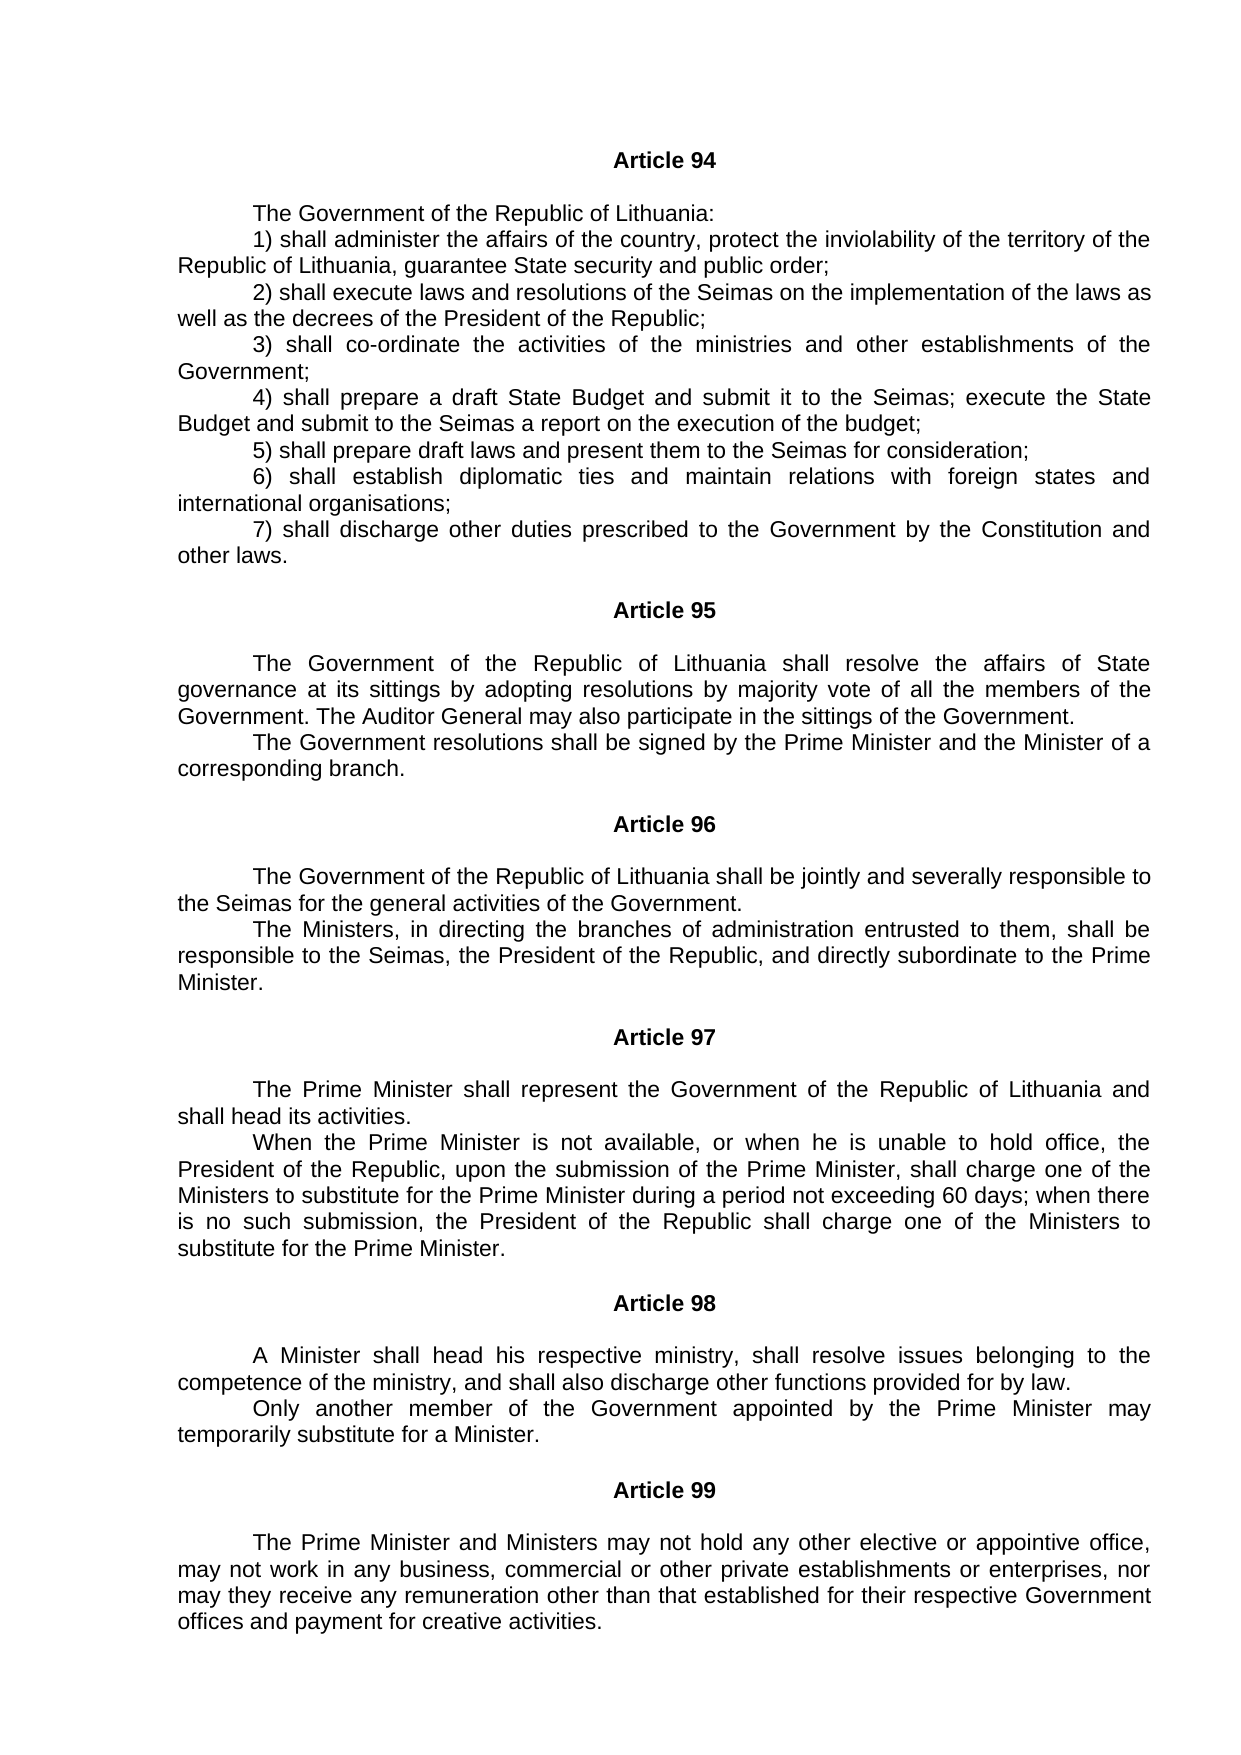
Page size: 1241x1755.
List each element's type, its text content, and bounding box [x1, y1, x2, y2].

text 6) shall establish diplomatic ties and maintain relations with foreign states and international organisations; [177, 463, 1152, 516]
text The Government of the Republic of Lithuania: [177, 199, 1152, 226]
text Article 94 [177, 147, 1152, 173]
text 1) shall administer the affairs of the country, protect the inviolability of the territory of the Republic of Lithuania, guarantee State security and public order; [177, 226, 1152, 279]
text The Government of the Republic of Lithuania shall resolve the affairs of State governance at its sittings by adopting resolutions by majority vote of all the members of the Government. The Auditor General may also participate in the sittings of the Government. [177, 650, 1152, 729]
text The Government of the Republic of Lithuania shall be jointly and severally responsible to the Seimas for the general activities of the Government. [177, 863, 1152, 916]
text The Prime Minister and Ministers may not hold any other elective or appointive office, may not work in any business, commercial or other private establishments or enterprises, nor may they receive any remuneration other than that established for their respective Government offices and payment for creative activities. [177, 1529, 1152, 1635]
text The Government resolutions shall be signed by the Prime Minister and the Minister of a corresponding branch. [177, 729, 1152, 782]
text The Ministers, in directing the branches of administration entrusted to them, shall be responsible to the Seimas, the President of the Republic, and directly subordinate to the Prime Minister. [177, 916, 1152, 995]
text When the Prime Minister is not available, or when he is unable to hold office, the President of the Republic, upon the submission of the Prime Minister, shall charge one of the Ministers to substitute for the Prime Minister during a period not exceeding 60 days; when there is no such submission, the President of the Republic shall charge one of the Ministers to substitute for the Prime Minister. [177, 1129, 1152, 1261]
text 4) shall prepare a draft State Budget and submit it to the Seimas; execute the State Budget and submit to the Seimas a report on the execution of the budget; [177, 384, 1152, 437]
text Article 95 [177, 597, 1152, 624]
text Article 96 [177, 811, 1152, 837]
text The Prime Minister shall represent the Government of the Republic of Lithuania and shall head its activities. [177, 1076, 1152, 1129]
text 7) shall discharge other duties prescribed to the Government by the Constitution and other laws. [177, 516, 1152, 568]
text Article 97 [177, 1024, 1152, 1050]
text 5) shall prepare draft laws and present them to the Seimas for consideration; [177, 437, 1152, 463]
text Only another member of the Government appointed by the Prime Minister may temporarily substitute for a Minister. [177, 1395, 1152, 1448]
text Article 99 [177, 1477, 1152, 1503]
text Article 98 [177, 1290, 1152, 1316]
text 3) shall co-ordinate the activities of the ministries and other establishments of the Government; [177, 331, 1152, 384]
text 2) shall execute laws and resolutions of the Seimas on the implementation of the laws as well as the decrees of the President of the Republic; [177, 279, 1152, 331]
text A Minister shall head his respective ministry, shall resolve issues belonging to the competence of the ministry, and shall also discharge other functions provided for by law. [177, 1342, 1152, 1395]
